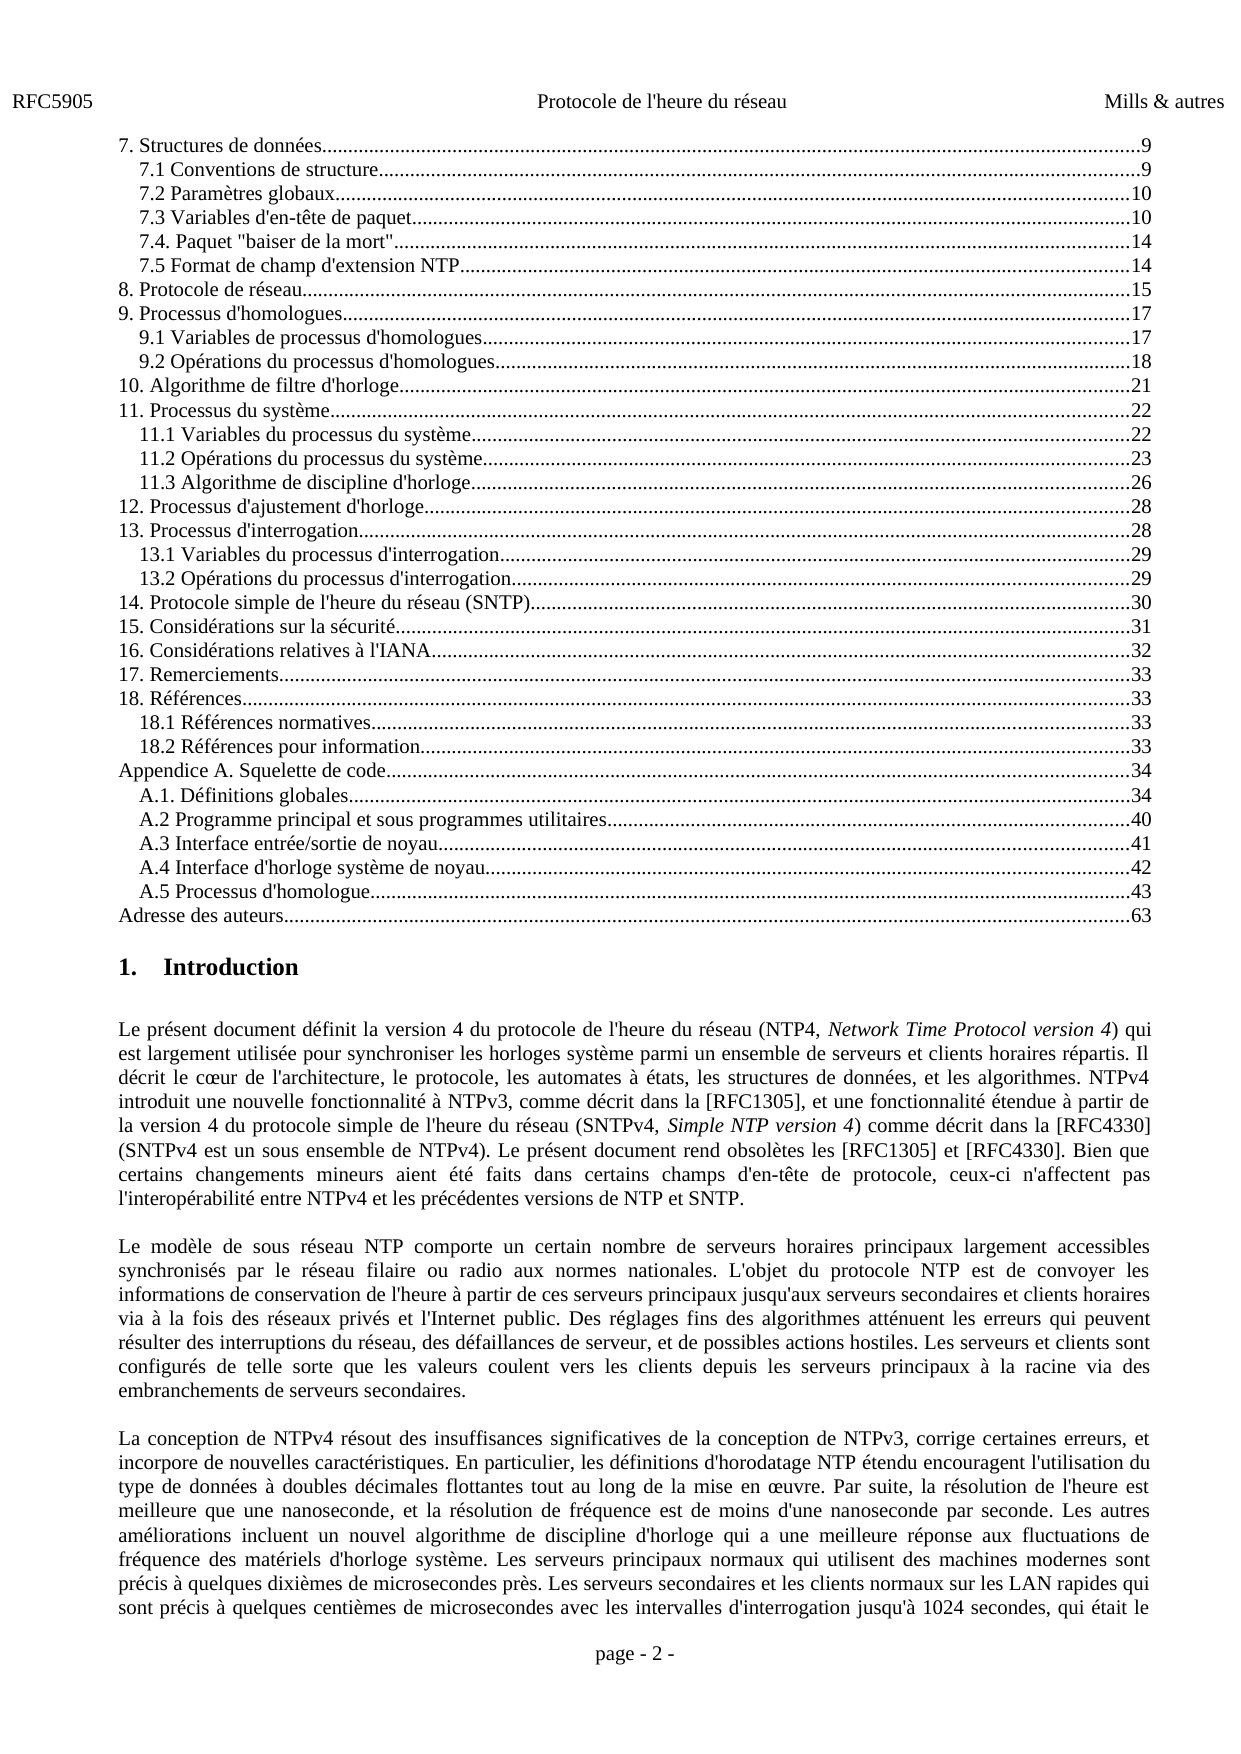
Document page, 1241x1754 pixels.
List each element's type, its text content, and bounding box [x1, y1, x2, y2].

text 13.2 Opérations du processus d'interrogation 29 [139, 566, 1152, 590]
text Le présent document définit la version 4 du protocole de l'heure du réseau (NTP4, Network Time Protocol version 4) qui est largement utilisée pour synchroniser les horloges système parmi un ensemble de serveurs et clients horaires répartis. Il décrit le cœur de l'architecture, le protocole, les automates à états, les structures de données, et les algorithmes. NTPv4 introduit une nouvelle fonctionnalité à NTPv3, comme décrit dans la [RFC1305], et une fonctionnalité étendue à partir de la version 4 du protocole simple de l'heure du réseau (SNTPv4, Simple NTP version 4) comme décrit dans la [RFC4330] (SNTPv4 est un sous ensemble de NTPv4). Le présent document rend obsolètes les [RFC1305] et [RFC4330]. Bien que certains changements mineurs aient été faits dans certains champs d'en-tête de protocole, ceux-ci n'affectent pas l'interopérabilité entre NTPv4 et les précédentes versions de NTP et SNTP. [118, 1017, 1152, 1210]
text A.2 Programme principal et sous programmes utilitaires 40 [139, 807, 1152, 831]
text 11.3 Algorithme de discipline d'horloge 26 [139, 470, 1152, 494]
text 9.1 Variables de processus d'homologues 17 [139, 325, 1152, 349]
text 18.1 Références normatives 33 [139, 710, 1152, 734]
text 10. Algorithme de filtre d'horloge 21 [118, 373, 1152, 397]
text 14. Protocole simple de l'heure du réseau (SNTP) 30 [118, 590, 1152, 614]
text A.4 Interface d'horloge système de noyau 42 [139, 855, 1152, 879]
text 15. Considérations sur la sécurité 31 [118, 614, 1152, 638]
text 7.1 Conventions de structure 9 [139, 157, 1152, 181]
text 11.2 Opérations du processus du système 23 [139, 446, 1152, 470]
text 11. Processus du système 22 [118, 397, 1152, 422]
text 7.5 Format de champ d'extension NTP 14 [139, 253, 1152, 277]
text 11.1 Variables du processus du système 22 [139, 422, 1152, 446]
text 13.1 Variables du processus d'interrogation 29 [139, 542, 1152, 566]
text Adresse des auteurs 63 [118, 903, 1152, 927]
text 17. Remerciements 33 [118, 662, 1152, 686]
text 7.2 Paramètres globaux 10 [139, 181, 1152, 205]
text 13. Processus d'interrogation 28 [118, 518, 1152, 542]
text 12. Processus d'ajustement d'horloge 28 [118, 494, 1152, 518]
text A.5 Processus d'homologue 43 [139, 879, 1152, 903]
text 7. Structures de données 9 [118, 133, 1152, 157]
text 7.4. Paquet "baiser de la mort" 14 [139, 229, 1152, 253]
text 8. Protocole de réseau 15 [118, 277, 1152, 301]
text 7.3 Variables d'en-tête de paquet 10 [139, 205, 1152, 229]
text La conception de NTPv4 résout des insuffisances significatives de la conception de NTPv3, corrige certaines erreurs, et incorpore de nouvelles caractéristiques. En particulier, les définitions d'horodatage NTP étendu encouragent l'utilisation du type de données à doubles décimales flottantes tout au long de la mise en œuvre. Par suite, la résolution de l'heure est meilleure que une nanoseconde, et la résolution de fréquence est de moins d'une nanoseconde par seconde. Les autres améliorations incluent un nouvel algorithme de discipline d'horloge qui a une meilleure réponse aux fluctuations de fréquence des matériels d'horloge système. Les serveurs principaux normaux qui utilisent des machines modernes sont précis à quelques dixièmes de microsecondes près. Les serveurs secondaires et les clients normaux sur les LAN rapides qui sont précis à quelques centièmes de microsecondes avec les intervalles d'interrogation jusqu'à 1024 secondes, qui était le [118, 1426, 1152, 1619]
text 18.2 Références pour information 33 [139, 734, 1152, 758]
text Appendice A. Squelette de code 34 [118, 758, 1152, 782]
text A.1. Définitions globales 34 [139, 782, 1152, 807]
subtitle 1. Introduction [118, 952, 1152, 981]
text 9. Processus d'homologues 17 [118, 301, 1152, 325]
text 16. Considérations relatives à l'IANA 32 [118, 638, 1152, 662]
text 18. Références 33 [118, 686, 1152, 710]
text 9.2 Opérations du processus d'homologues 18 [139, 349, 1152, 373]
text Le modèle de sous réseau NTP comporte un certain nombre de serveurs horaires principaux largement accessibles synchronisés par le réseau filaire ou radio aux normes nationales. L'objet du protocole NTP est de convoyer les informations de conservation de l'heure à partir de ces serveurs principaux jusqu'aux serveurs secondaires et clients horaires via à la fois des réseaux privés et l'Internet public. Des réglages fins des algorithmes atténuent les erreurs qui peuvent résulter des interruptions du réseau, des défaillances de serveur, et de possibles actions hostiles. Les serveurs et clients sont configurés de telle sorte que les valeurs coulent vers les clients depuis les serveurs principaux à la racine via des embranchements de serveurs secondaires. [118, 1234, 1152, 1402]
text A.3 Interface entrée/sortie de noyau 41 [139, 831, 1152, 855]
